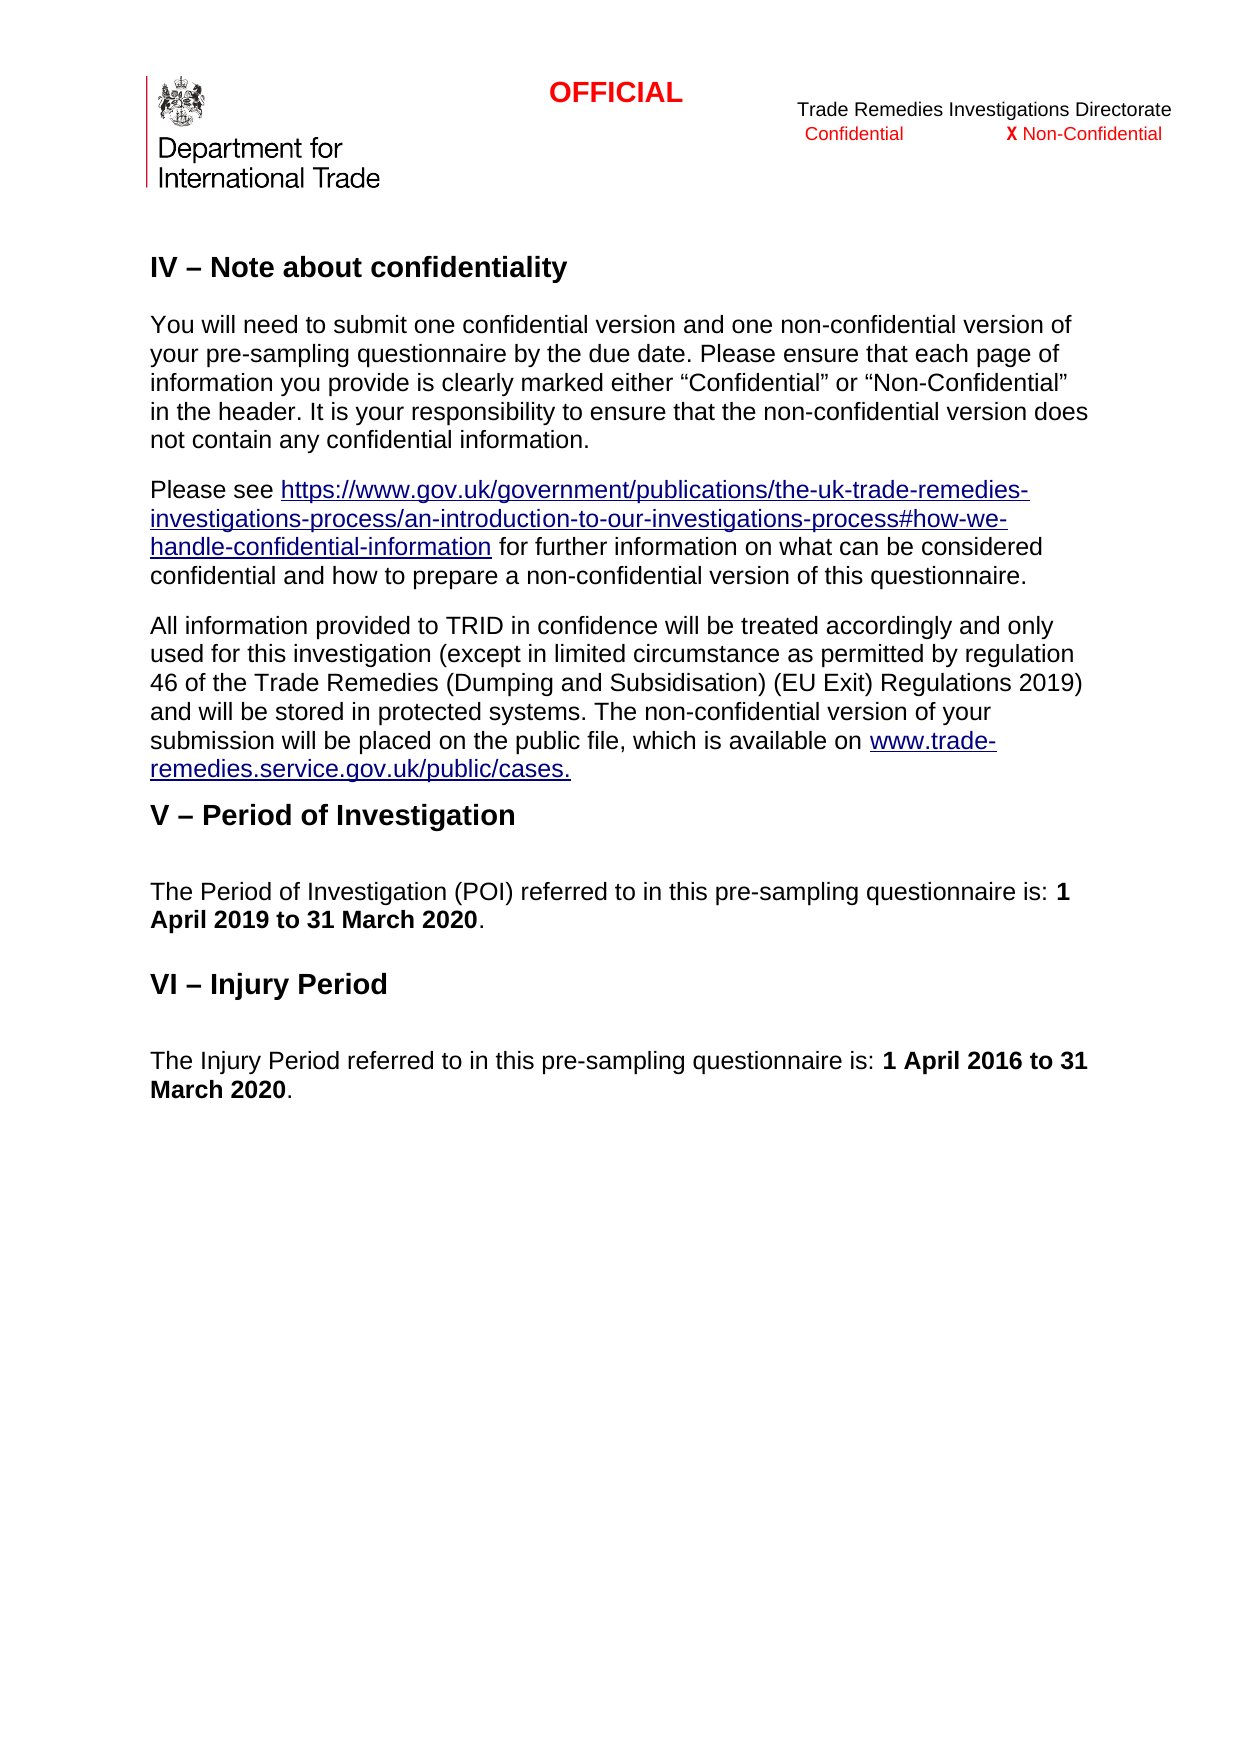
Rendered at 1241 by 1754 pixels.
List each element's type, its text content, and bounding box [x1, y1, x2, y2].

text You will need to submit one confidential version and one non-confidential version of your pre-sampling questionnaire by the due date. Please ensure that each page of information you provide is clearly marked either “Confidential” or “Non-Confidential” in the header. It is your responsibility to ensure that the non-confidential version does not contain any confidential information. [150, 310, 1090, 454]
text The Period of Investigation (POI) referred to in this pre-sampling questionnaire is: 1 April 2019 to 31 March 2020. [150, 877, 1090, 934]
text All information provided to TRID in confidence will be treated accordingly and only used for this investigation (except in limited circumstance as permitted by regulation 46 of the Trade Remedies (Dumping and Subsidisation) (EU Exit) Regulations 2019) and will be stored in protected systems. The non-confidential version of your submission will be placed on the public file, which is available on www.trade-remedies.service.gov.uk/public/cases. [150, 611, 1090, 783]
text The Injury Period referred to in this pre-sampling questionnaire is: 1 April 2016 to 31 March 2020. [150, 1046, 1090, 1104]
text Please see https://www.gov.uk/government/publications/the-uk-trade-remedies-investigations-process/an-introduction-to-our-investigations-process#how-we-handle-confidential-information for further information on what can be considered confidential and how to prepare a non-confidential version of this questionnaire. [150, 475, 1090, 590]
subtitle IV – Note about confidentiality [150, 250, 1090, 283]
subtitle VI – Injury Period [150, 967, 1090, 1001]
subtitle V – Period of Investigation [150, 798, 1090, 831]
